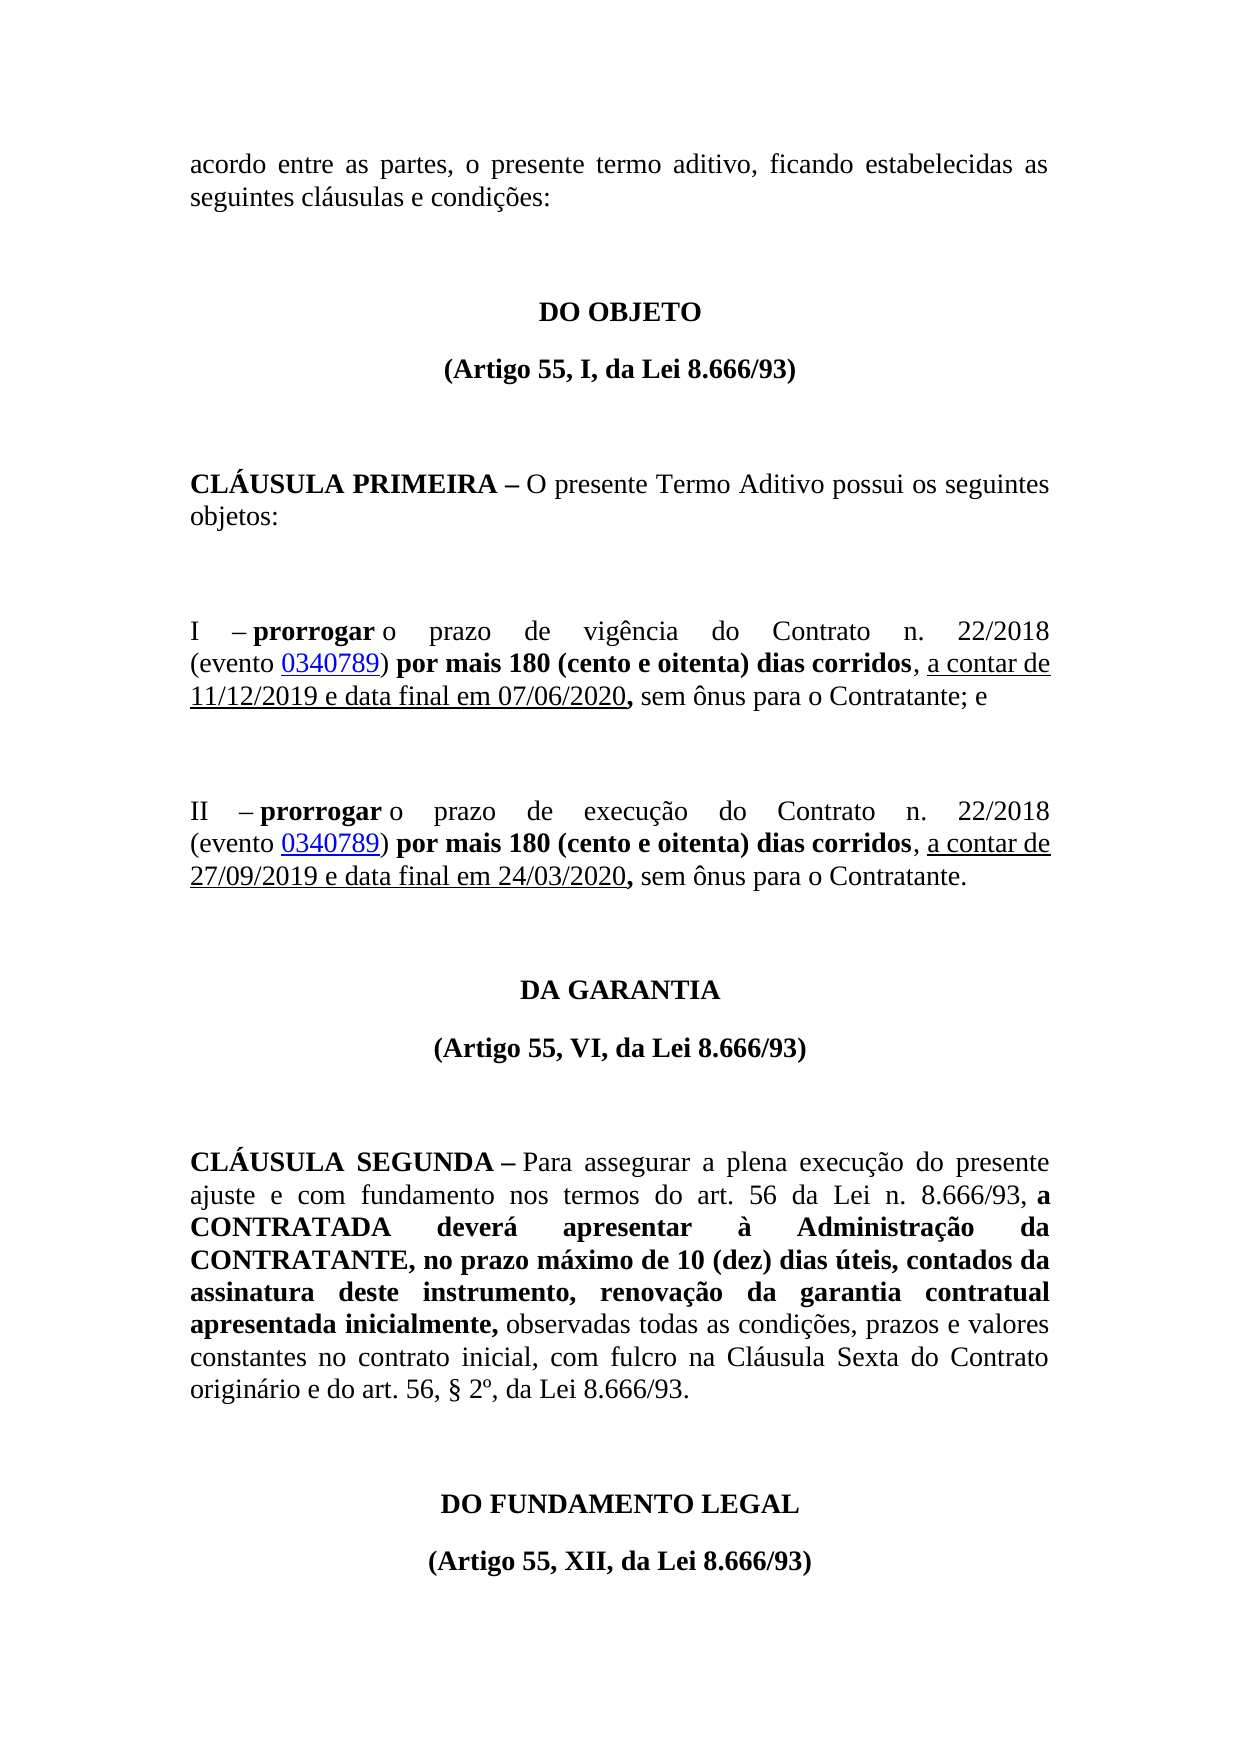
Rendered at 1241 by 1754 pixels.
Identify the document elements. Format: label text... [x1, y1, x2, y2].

text I – prorrogar o prazo de vigência do Contrato n. 22/2018 (evento 0340789) por mais 180 (cento e oitenta) dias corridos, a contar de 11/12/2019 e data final em 07/06/2020, sem ônus para o Contratante; e [190, 614, 1051, 711]
text CLÁUSULA PRIMEIRA – O presente Termo Aditivo possui os seguintes objetos: [190, 467, 1051, 532]
text DO OBJETO [190, 295, 1051, 327]
text II – prorrogar o prazo de execução do Contrato n. 22/2018 (evento 0340789) por mais 180 (cento e oitenta) dias corridos, a contar de 27/09/2019 e data final em 24/03/2020, sem ônus para o Contratante. [190, 794, 1051, 891]
text DO FUNDAMENTO LEGAL [190, 1487, 1051, 1519]
text (Artigo 55, XII, da Lei 8.666/93) [190, 1544, 1051, 1577]
text DA GARANTIA [190, 973, 1051, 1006]
text (Artigo 55, I, da Lei 8.666/93) [190, 352, 1051, 384]
text (Artigo 55, VI, da Lei 8.666/93) [190, 1031, 1051, 1063]
text acordo entre as partes, o presente termo aditivo, ficando estabelecidas as seguintes cláusulas e condições: [190, 148, 1051, 212]
text CLÁUSULA SEGUNDA – Para assegurar a plena execução do presente ajuste e com fundamento nos termos do art. 56 da Lei n. 8.666/93, a CONTRATADA deverá apresentar à Administração da CONTRATANTE, no prazo máximo de 10 (dez) dias úteis, contados da assinatura deste instrumento, renovação da garantia contratual apresentada inicialmente, observadas todas as condições, prazos e valores constantes no contrato inicial, com fulcro na Cláusula Sexta do Contrato originário e do art. 56, § 2º, da Lei 8.666/93. [190, 1146, 1051, 1405]
